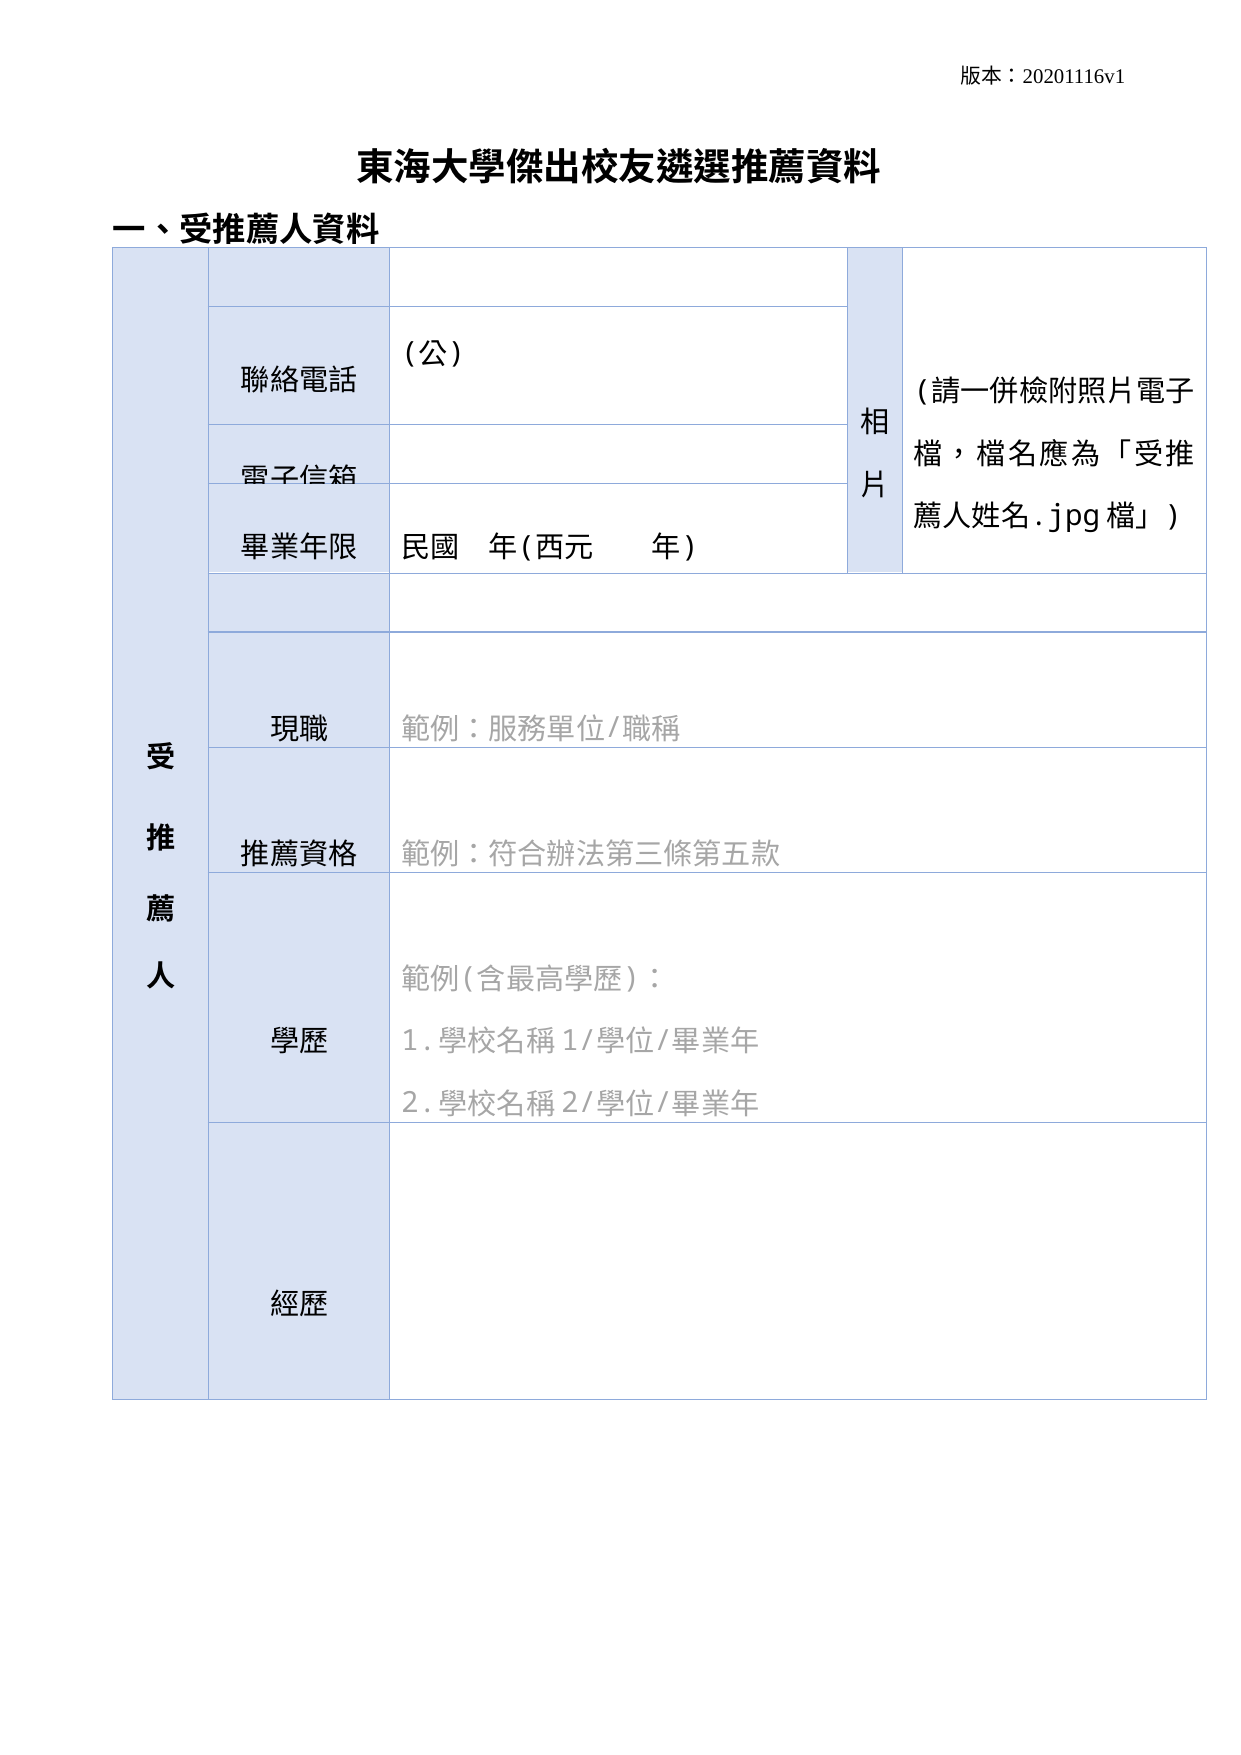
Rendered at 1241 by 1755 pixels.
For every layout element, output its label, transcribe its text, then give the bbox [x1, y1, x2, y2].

table_cell [390, 1123, 1206, 1399]
table_cell 通訊地址 [209, 574, 389, 631]
table_header 受 推 薦 人 [113, 248, 208, 1399]
table_cell 範例(含最高學歷)： 學校名稱1/學位/畢業年 學校名稱2/學位/畢業年 [390, 873, 1206, 1122]
table_header 姓名 [209, 248, 389, 306]
table_header (請一併檢附照片電子檔，檔名應為「受推薦人姓名.jpg檔」) [903, 248, 1206, 572]
table_cell 聯絡電話 [209, 307, 389, 424]
text 一、受推薦人資料 [112, 185, 1125, 247]
table_header 相片 [848, 248, 902, 572]
table_header [390, 248, 847, 306]
text 東海大學傑出校友遴選推薦資料 [112, 122, 1125, 185]
table_cell 現職 [209, 633, 389, 747]
table_cell [390, 574, 1206, 631]
table_cell 範例：服務單位/職稱 [390, 633, 1206, 747]
table_cell [390, 425, 847, 483]
table_cell 畢業年限 [209, 484, 389, 572]
table_cell 範例：符合辦法第三條第五款 [390, 748, 1206, 872]
table_cell 民國 年(西元 年) 第 屆 系畢 [390, 484, 847, 572]
table_cell 電子信箱 [209, 425, 389, 483]
table_cell 學歷 [209, 873, 389, 1122]
table_cell (公) (宅) (手機) [390, 307, 847, 424]
table_cell 經歷 [209, 1123, 389, 1399]
table_cell 推薦資格 [209, 748, 389, 872]
